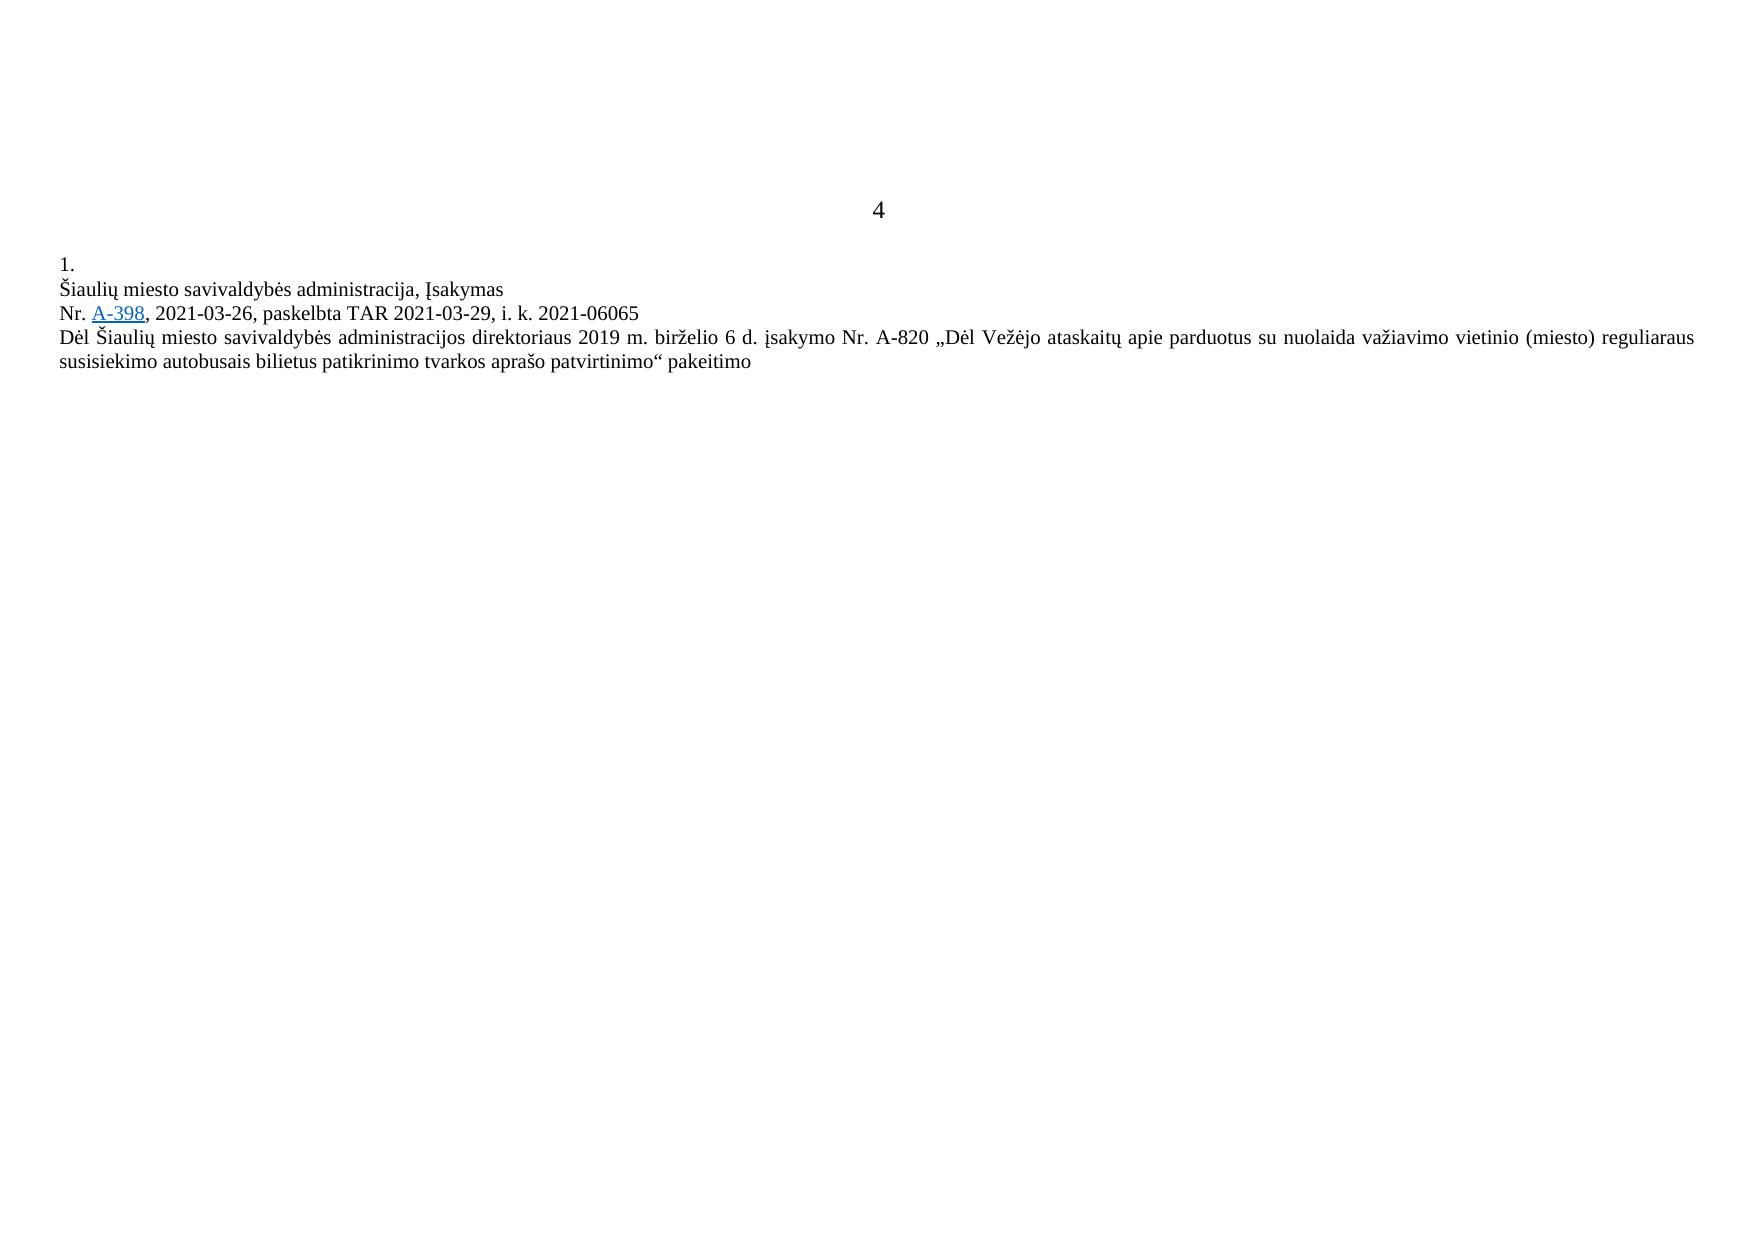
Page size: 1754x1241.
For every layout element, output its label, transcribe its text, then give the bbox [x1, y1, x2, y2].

text Dėl Šiaulių miesto savivaldybės administracijos direktoriaus 2019 m. birželio 6 d. įsakymo Nr. A-820 „Dėl Vežėjo ataskaitų apie parduotus su nuolaida važiavimo vietinio (miesto) reguliaraus susisiekimo autobusais bilietus patikrinimo tvarkos aprašo patvirtinimo“ pakeitimo [59, 324, 1698, 373]
text Šiaulių miesto savivaldybės administracija, Įsakymas [59, 276, 1698, 301]
text 1. [59, 252, 1698, 276]
text Nr. A-398, 2021-03-26, paskelbta TAR 2021-03-29, i. k. 2021-06065 [59, 301, 1698, 324]
